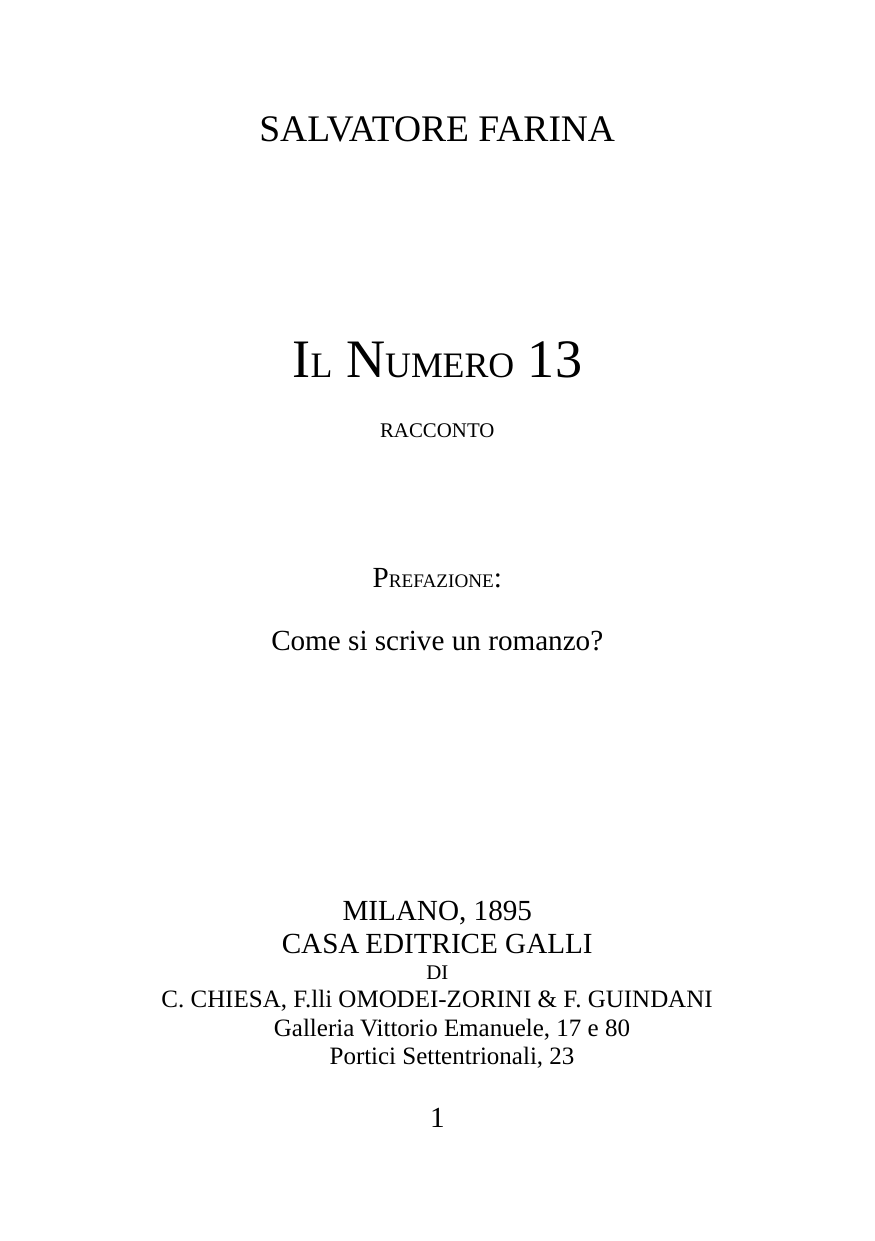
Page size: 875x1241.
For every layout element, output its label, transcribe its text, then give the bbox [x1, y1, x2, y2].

text CASA EDITRICE GALLI [106, 926, 768, 960]
text Portici Settentrionali, 23 [106, 1041, 768, 1070]
text C. CHIESA, F.lli OMODEI-ZORINI & F. GUINDANI [106, 984, 768, 1013]
text RACCONTO [106, 418, 768, 442]
text SALVATORE FARINA [106, 106, 768, 149]
text Prefazione: [106, 560, 768, 594]
text Galleria Vittorio Emanuele, 17 e 80 [106, 1013, 768, 1041]
text MILANO, 1895 [106, 893, 768, 926]
text DI [106, 960, 768, 984]
text Come si scrive un romanzo? [106, 623, 768, 657]
text Il Numero 13 [106, 327, 768, 389]
